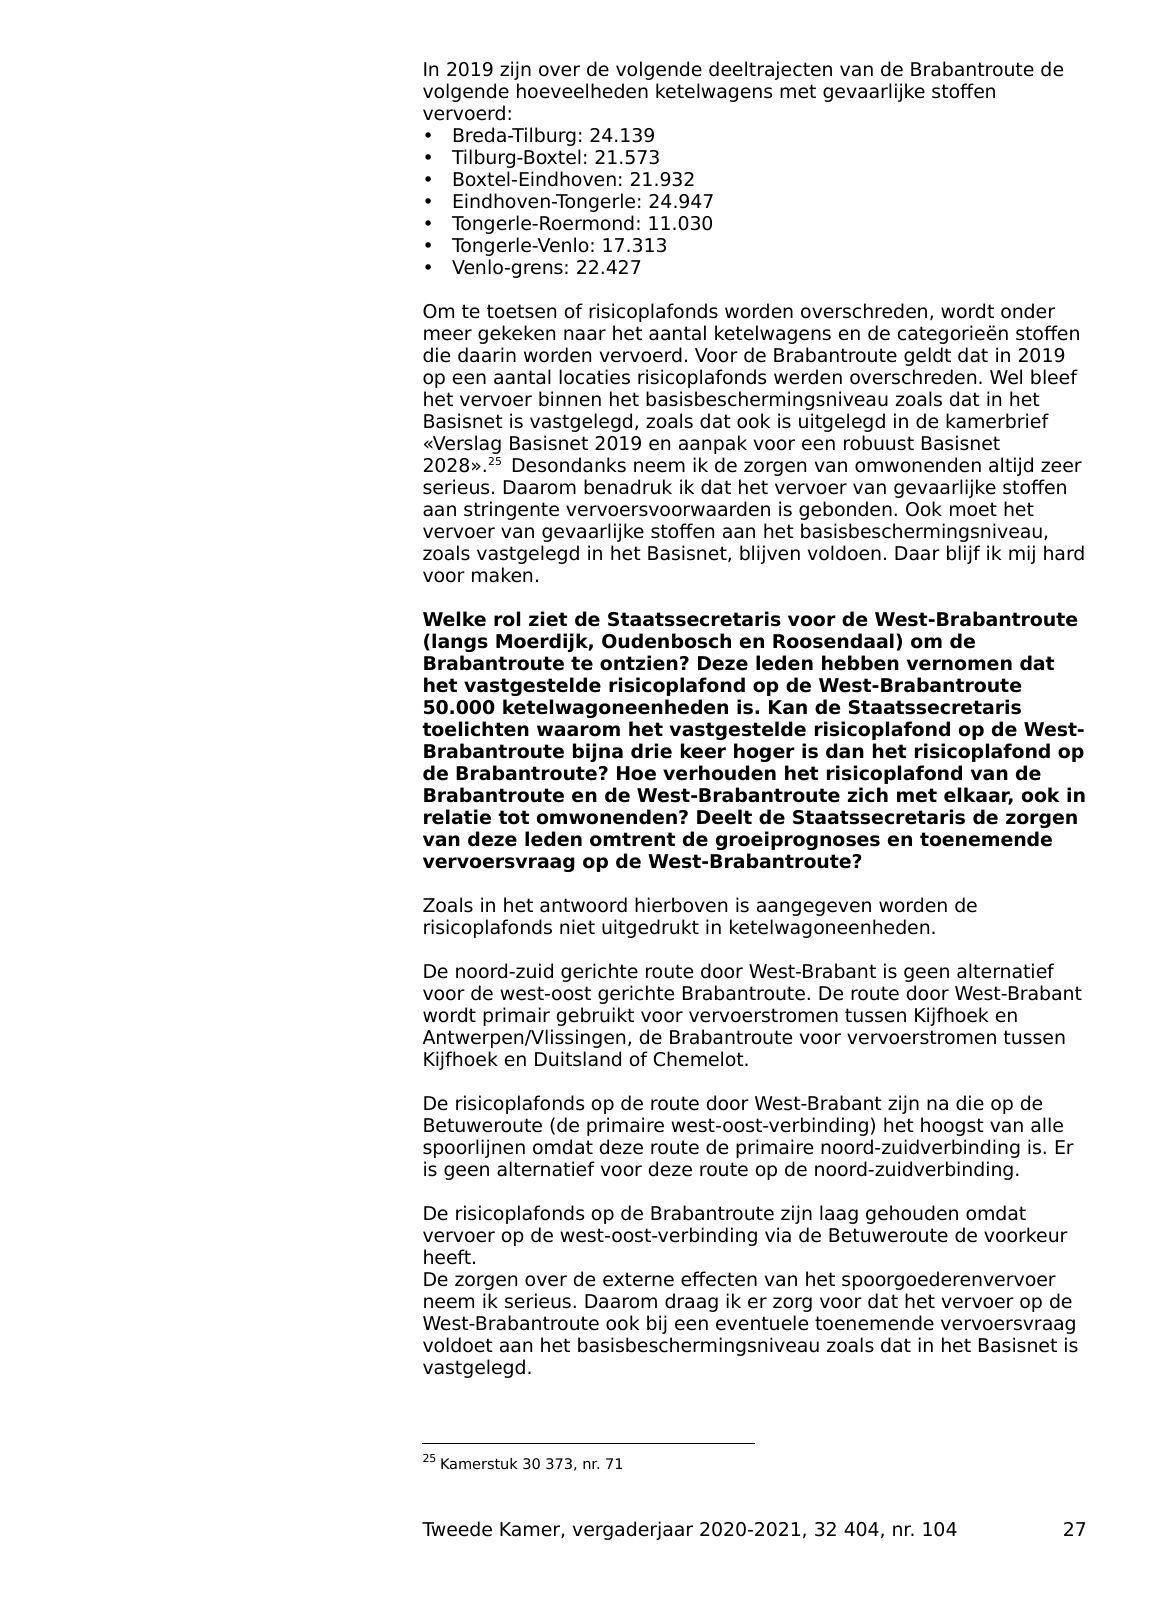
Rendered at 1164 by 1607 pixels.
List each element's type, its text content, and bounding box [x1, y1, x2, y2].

text • Tilburg-Boxtel: 21.573 [422, 147, 1087, 169]
text • Breda-Tilburg: 24.139 [422, 125, 1087, 147]
text De risicoplafonds op de route door West-Brabant zijn na die op de Betuweroute (de primaire west-oost-verbinding) het hoogst van alle spoorlijnen omdat deze route de primaire noord-zuidverbinding is. Er is geen alternatief voor deze route op de noord-zuidverbinding. [422, 1093, 1087, 1181]
text De zorgen over de externe effecten van het spoorgoederenvervoer neem ik serieus. Daarom draag ik er zorg voor dat het vervoer op de West-Brabantroute ook bij een eventuele toenemende vervoersvraag voldoet aan het basisbeschermingsniveau zoals dat in het Basisnet is vastgelegd. [422, 1269, 1087, 1379]
text Kamerstuk 30 373, nr. 71 [422, 1452, 1087, 1474]
text De risicoplafonds op de Brabantroute zijn laag gehouden omdat vervoer op de west-oost-verbinding via de Betuweroute de voorkeur heeft. [422, 1203, 1087, 1269]
text In 2019 zijn over de volgende deeltrajecten van de Brabantroute de volgende hoeveelheden ketelwagens met gevaarlijke stoffen vervoerd: [422, 59, 1087, 125]
text Welke rol ziet de Staatssecretaris voor de West-Brabantroute (langs Moerdijk, Oudenbosch en Roosendaal) om de Brabantroute te ontzien? Deze leden hebben vernomen dat het vastgestelde risicoplafond op de West-Brabantroute 50.000 ketelwagoneenheden is. Kan de Staatssecretaris toelichten waarom het vastgestelde risicoplafond op de West-Brabantroute bijna drie keer hoger is dan het risicoplafond op de Brabantroute? Hoe verhouden het risicoplafond van de Brabantroute en de West-Brabantroute zich met elkaar, ook in relatie tot omwonenden? Deelt de Staatssecretaris de zorgen van deze leden omtrent de groeiprognoses en toenemende vervoersvraag op de West-Brabantroute? [422, 609, 1087, 873]
text • Tongerle-Roermond: 11.030 [422, 213, 1087, 235]
text Zoals in het antwoord hierboven is aangegeven worden de risicoplafonds niet uitgedrukt in ketelwagoneenheden. [422, 895, 1087, 939]
text • Boxtel-Eindhoven: 21.932 [422, 169, 1087, 191]
text • Venlo-grens: 22.427 [422, 257, 1087, 279]
text • Tongerle-Venlo: 17.313 [422, 235, 1087, 257]
text Om te toetsen of risicoplafonds worden overschreden, wordt onder meer gekeken naar het aantal ketelwagens en de categorieën stoffen die daarin worden vervoerd. Voor de Brabantroute geldt dat in 2019 op een aantal locaties risicoplafonds werden overschreden. Wel bleef het vervoer binnen het basisbeschermingsniveau zoals dat in het Basisnet is vastgelegd, zoals dat ook is uitgelegd in de kamerbrief «Verslag Basisnet 2019 en aanpak voor een robuust Basisnet 2028». Desondanks neem ik de zorgen van omwonenden altijd zeer serieus. Daarom benadruk ik dat het vervoer van gevaarlijke stoffen aan stringente vervoersvoorwaarden is gebonden. Ook moet het vervoer van gevaarlijke stoffen aan het basisbeschermingsniveau, zoals vastgelegd in het Basisnet, blijven voldoen. Daar blijf ik mij hard voor maken. [422, 301, 1087, 587]
text • Eindhoven-Tongerle: 24.947 [422, 191, 1087, 213]
text De noord-zuid gerichte route door West-Brabant is geen alternatief voor de west-oost gerichte Brabantroute. De route door West-Brabant wordt primair gebruikt voor vervoerstromen tussen Kijfhoek en Antwerpen/Vlissingen, de Brabantroute voor vervoerstromen tussen Kijfhoek en Duitsland of Chemelot. [422, 961, 1087, 1071]
